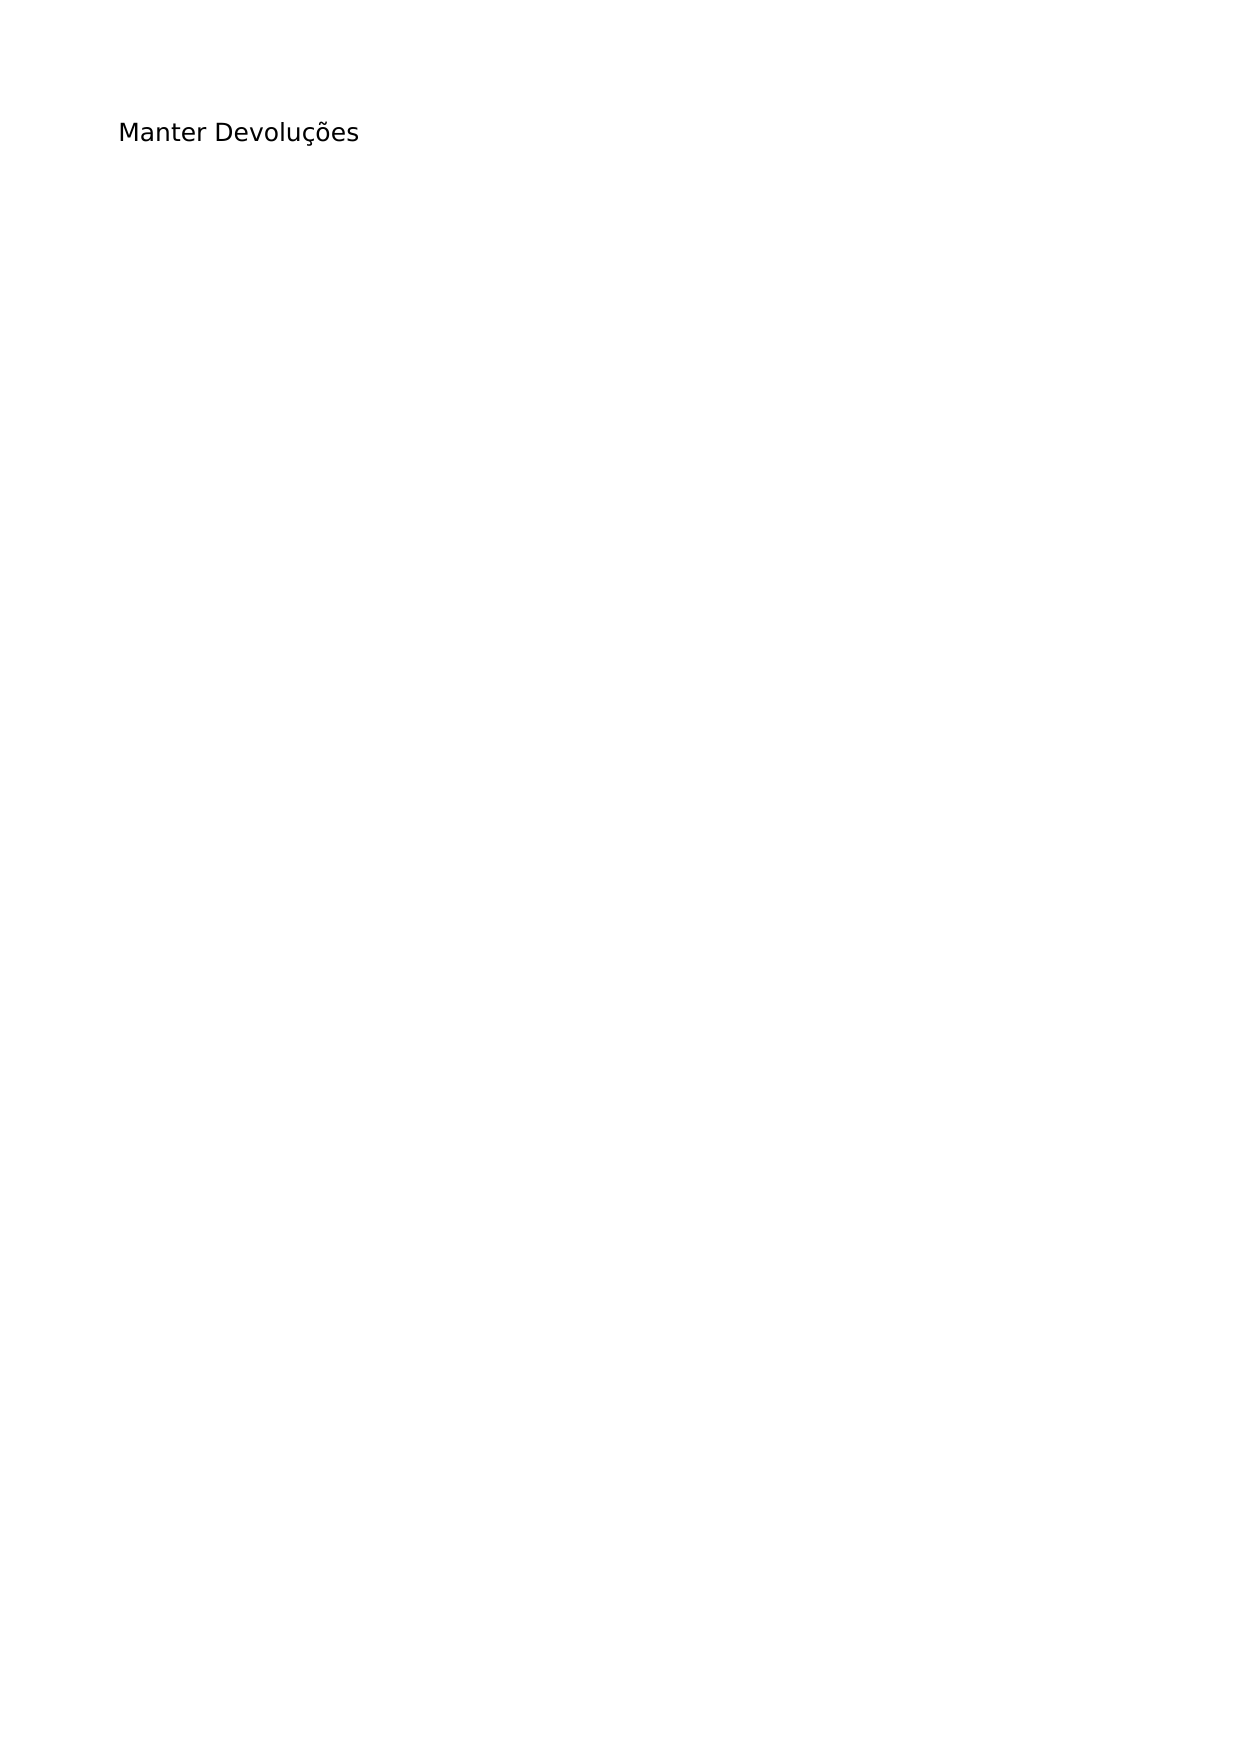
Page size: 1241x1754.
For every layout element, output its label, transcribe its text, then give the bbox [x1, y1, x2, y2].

text Manter Devoluções [118, 118, 1122, 147]
